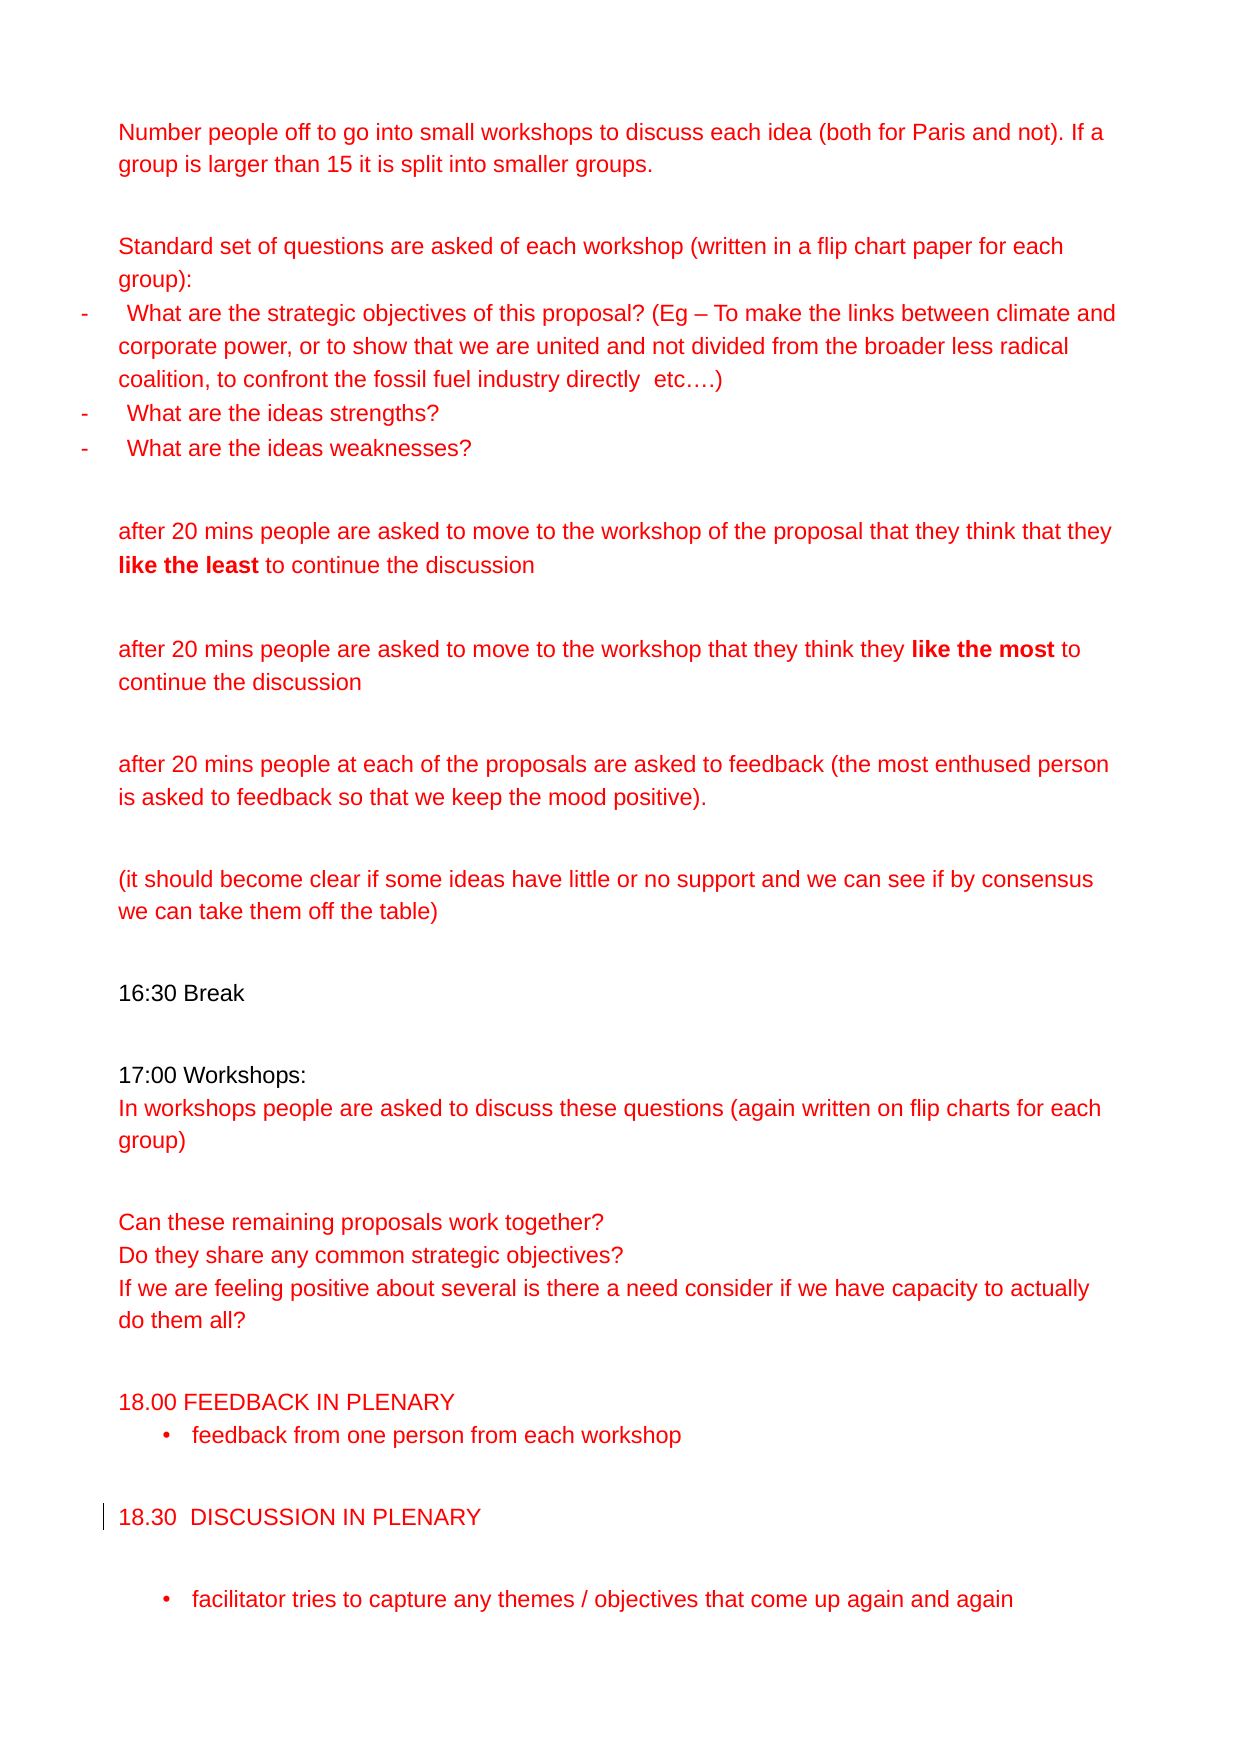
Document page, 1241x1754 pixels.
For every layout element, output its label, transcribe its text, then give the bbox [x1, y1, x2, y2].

text 18.00 FEEDBACK IN PLENARY [118, 1388, 1122, 1415]
text - What are the strategic objectives of this proposal? (Eg – To make the links between climate and corporate power, or to show that we are united and not divided from the broader less radical coalition, to confront the fossil fuel industry directly etc….) [81, 298, 1122, 392]
text 17:00 Workshops: [118, 1061, 1122, 1088]
text Do they share any common strategic objectives? [118, 1241, 1122, 1268]
text Can these remaining proposals work together? [118, 1208, 1122, 1235]
text after 20 mins people are asked to move to the workshop that they think they like the most to continue the discussion [118, 634, 1122, 696]
text Number people off to go into small workshops to discuss each idea (both for Paris and not). If a group is larger than 15 it is split into smaller groups. [118, 118, 1122, 178]
text after 20 mins people are asked to move to the workshop of the proposal that they think that they like the least to continue the discussion [118, 517, 1122, 579]
text If we are feeling positive about several is there a need consider if we have capacity to actually do them all? [118, 1274, 1122, 1333]
text 18.30 DISCUSSION IN PLENARY [118, 1503, 1122, 1530]
list facilitator tries to capture any themes / objectives that come up again and again [162, 1585, 1122, 1612]
text (it should become clear if some ideas have little or no support and we can see if by consensus we can take them off the table) [118, 865, 1122, 925]
text after 20 mins people at each of the proposals are asked to feedback (the most enthused person is asked to feedback so that we keep the mood positive). [118, 751, 1122, 810]
text - What are the ideas strengths? [81, 398, 1122, 427]
list feedback from one person from each workshop [162, 1421, 1122, 1448]
text In workshops people are asked to discuss these questions (again written on flip charts for each group) [118, 1094, 1122, 1154]
text Standard set of questions are asked of each workshop (written in a flip chart paper for each group): [118, 233, 1122, 292]
text - What are the ideas weaknesses? [81, 433, 1122, 462]
text 16:30 Break [118, 979, 1122, 1006]
